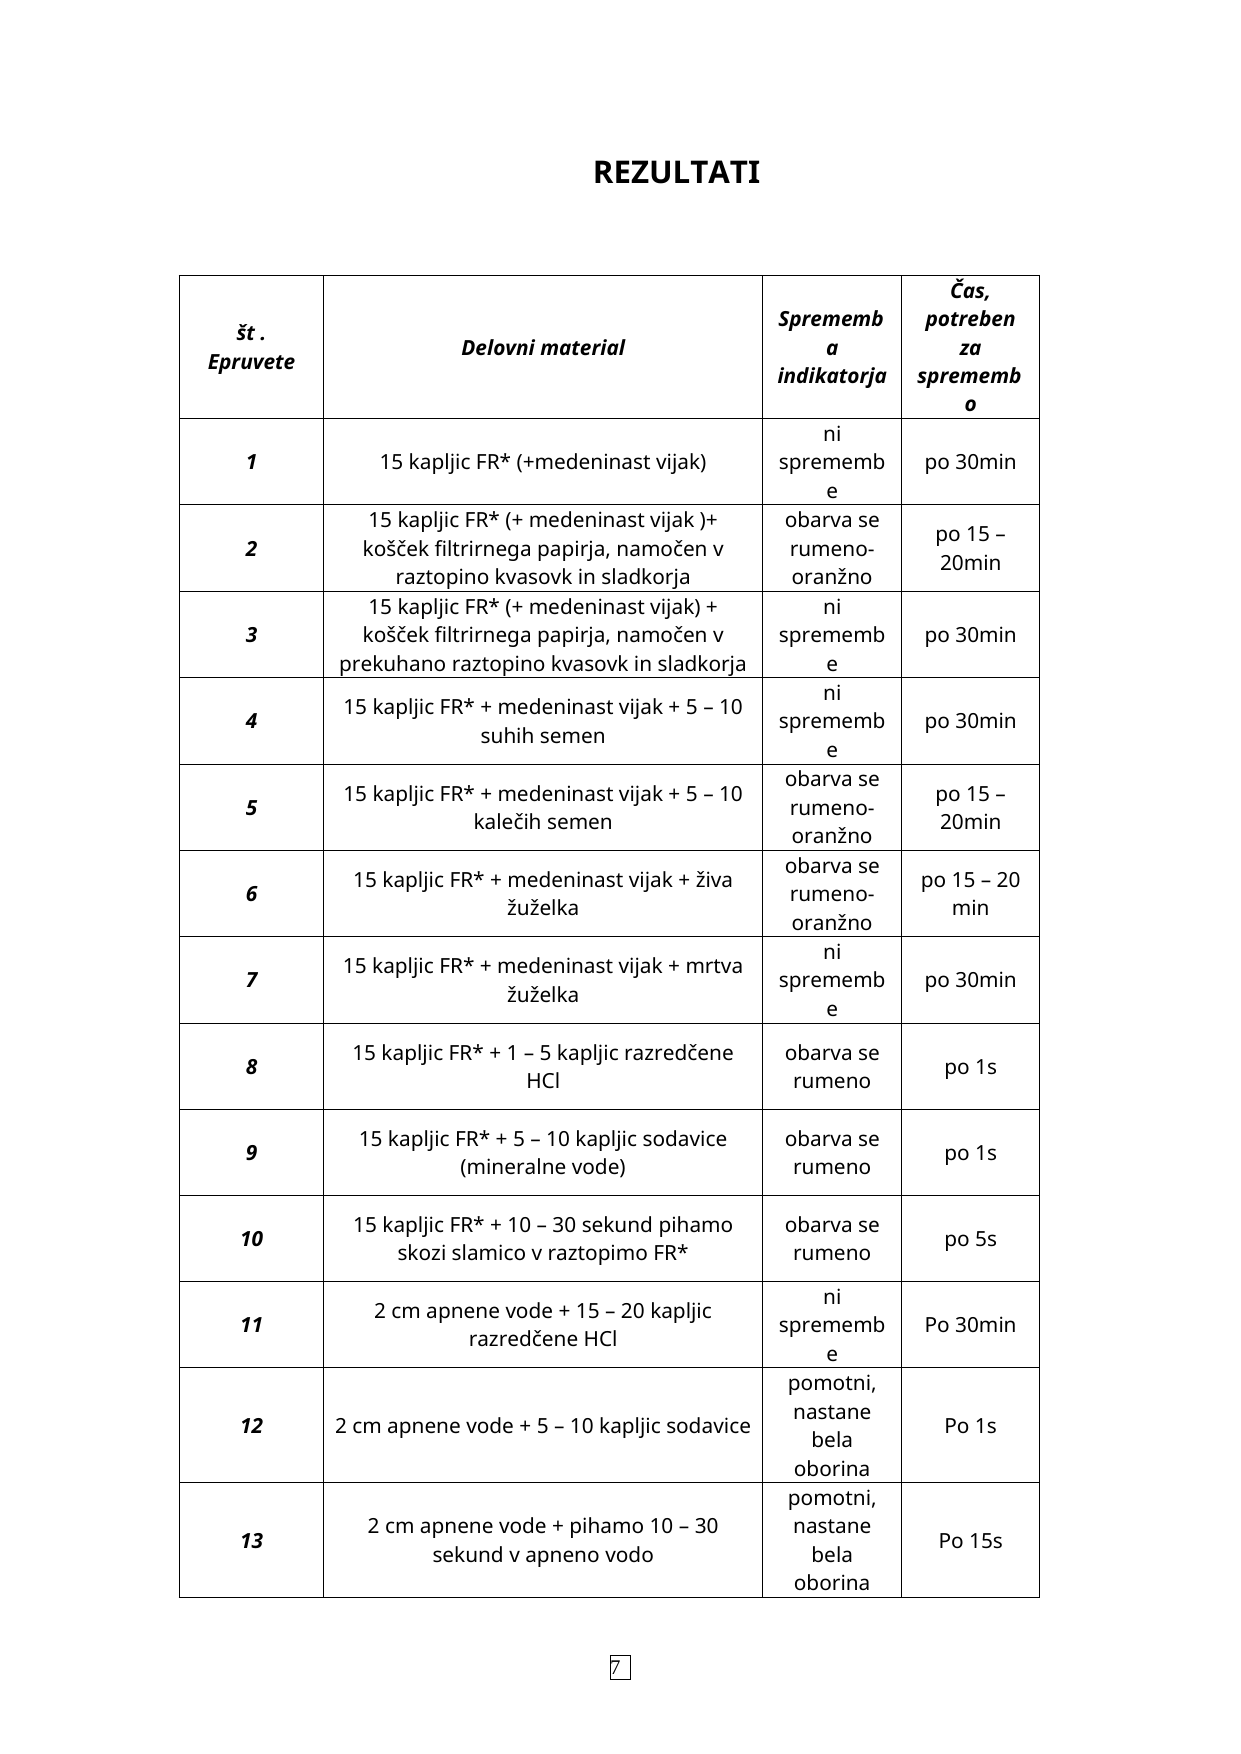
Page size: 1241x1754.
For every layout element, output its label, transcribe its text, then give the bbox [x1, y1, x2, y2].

table_cell ni spremembe [763, 419, 901, 504]
table_cell 15 kapljic FR* + 5 – 10 kapljic sodavice (mineralne vode) [324, 1110, 762, 1195]
table_cell 15 kapljic FR* + medeninast vijak + mrtva žuželka [324, 937, 762, 1022]
table_cell 1 [180, 419, 323, 504]
table_cell po 15 – 20 min [902, 851, 1039, 936]
table_cell 15 kapljic FR* (+ medeninast vijak )+ košček filtrirnega papirja, namočen v raztopino kvasovk in sladkorja [324, 505, 762, 591]
table_cell 12 [180, 1368, 323, 1482]
table_cell 11 [180, 1282, 323, 1367]
table_cell po 1s [902, 1110, 1039, 1195]
table_cell 2 cm apnene vode + 5 – 10 kapljic sodavice [324, 1368, 762, 1482]
table_cell 2 cm apnene vode + pihamo 10 – 30 sekund v apneno vodo [324, 1483, 762, 1597]
table_cell 15 kapljic FR* (+ medeninast vijak) + košček filtrirnega papirja, namočen v prekuhano raztopino kvasovk in sladkorja [324, 592, 762, 677]
table_header Delovni material [324, 276, 762, 418]
table_cell obarva se rumeno-oranžno [763, 851, 901, 936]
table_cell po 15 – 20min [902, 505, 1039, 591]
table_cell obarva se rumeno-oranžno [763, 765, 901, 850]
table_cell Po 30min [902, 1282, 1039, 1367]
table_cell 4 [180, 678, 323, 763]
table_cell 15 kapljic FR* + medeninast vijak + 5 – 10 suhih semen [324, 678, 762, 763]
table_cell po 5s [902, 1196, 1039, 1281]
table_cell po 30min [902, 592, 1039, 677]
table_cell 5 [180, 765, 323, 850]
table_cell 6 [180, 851, 323, 936]
table_header št . Epruvete [180, 276, 323, 418]
table_cell obarva se rumeno [763, 1024, 901, 1109]
table_cell ni spremembe [763, 592, 901, 677]
table_cell 8 [180, 1024, 323, 1109]
table_cell 2 [180, 505, 323, 591]
table_cell po 1s [902, 1024, 1039, 1109]
table_cell 15 kapljic FR* + medeninast vijak + 5 – 10 kalečih semen [324, 765, 762, 850]
table_cell 9 [180, 1110, 323, 1195]
table_cell 2 cm apnene vode + 15 – 20 kapljic razredčene HCl [324, 1282, 762, 1367]
table_cell po 15 – 20min [902, 765, 1039, 850]
table_cell Po 1s [902, 1368, 1039, 1482]
table_cell Po 15s [902, 1483, 1039, 1597]
table_cell 15 kapljic FR* + 10 – 30 sekund pihamo skozi slamico v raztopimo FR* [324, 1196, 762, 1281]
table_cell pomotni, nastane bela oborina [763, 1368, 901, 1482]
table_cell 7 [180, 937, 323, 1022]
table_cell po 30min [902, 419, 1039, 504]
table_cell 15 kapljic FR* (+medeninast vijak) [324, 419, 762, 504]
table_cell 3 [180, 592, 323, 677]
table_cell ni spremembe [763, 678, 901, 763]
table_cell obarva se rumeno [763, 1196, 901, 1281]
table_cell obarva se rumeno-oranžno [763, 505, 901, 591]
table_cell 15 kapljic FR* + medeninast vijak + živa žuželka [324, 851, 762, 936]
table_cell 10 [180, 1196, 323, 1281]
table_cell po 30min [902, 937, 1039, 1022]
text REZULTATI [300, 150, 1053, 193]
table_cell pomotni, nastane bela oborina [763, 1483, 901, 1597]
table_cell ni spremembe [763, 937, 901, 1022]
table_cell 13 [180, 1483, 323, 1597]
table_header Čas, potreben za spremembo [902, 276, 1039, 418]
table_cell 15 kapljic FR* + 1 – 5 kapljic razredčene HCl [324, 1024, 762, 1109]
table_cell po 30min [902, 678, 1039, 763]
table_header Sprememba indikatorja [763, 276, 901, 418]
table_cell obarva se rumeno [763, 1110, 901, 1195]
table_cell ni spremembe [763, 1282, 901, 1367]
